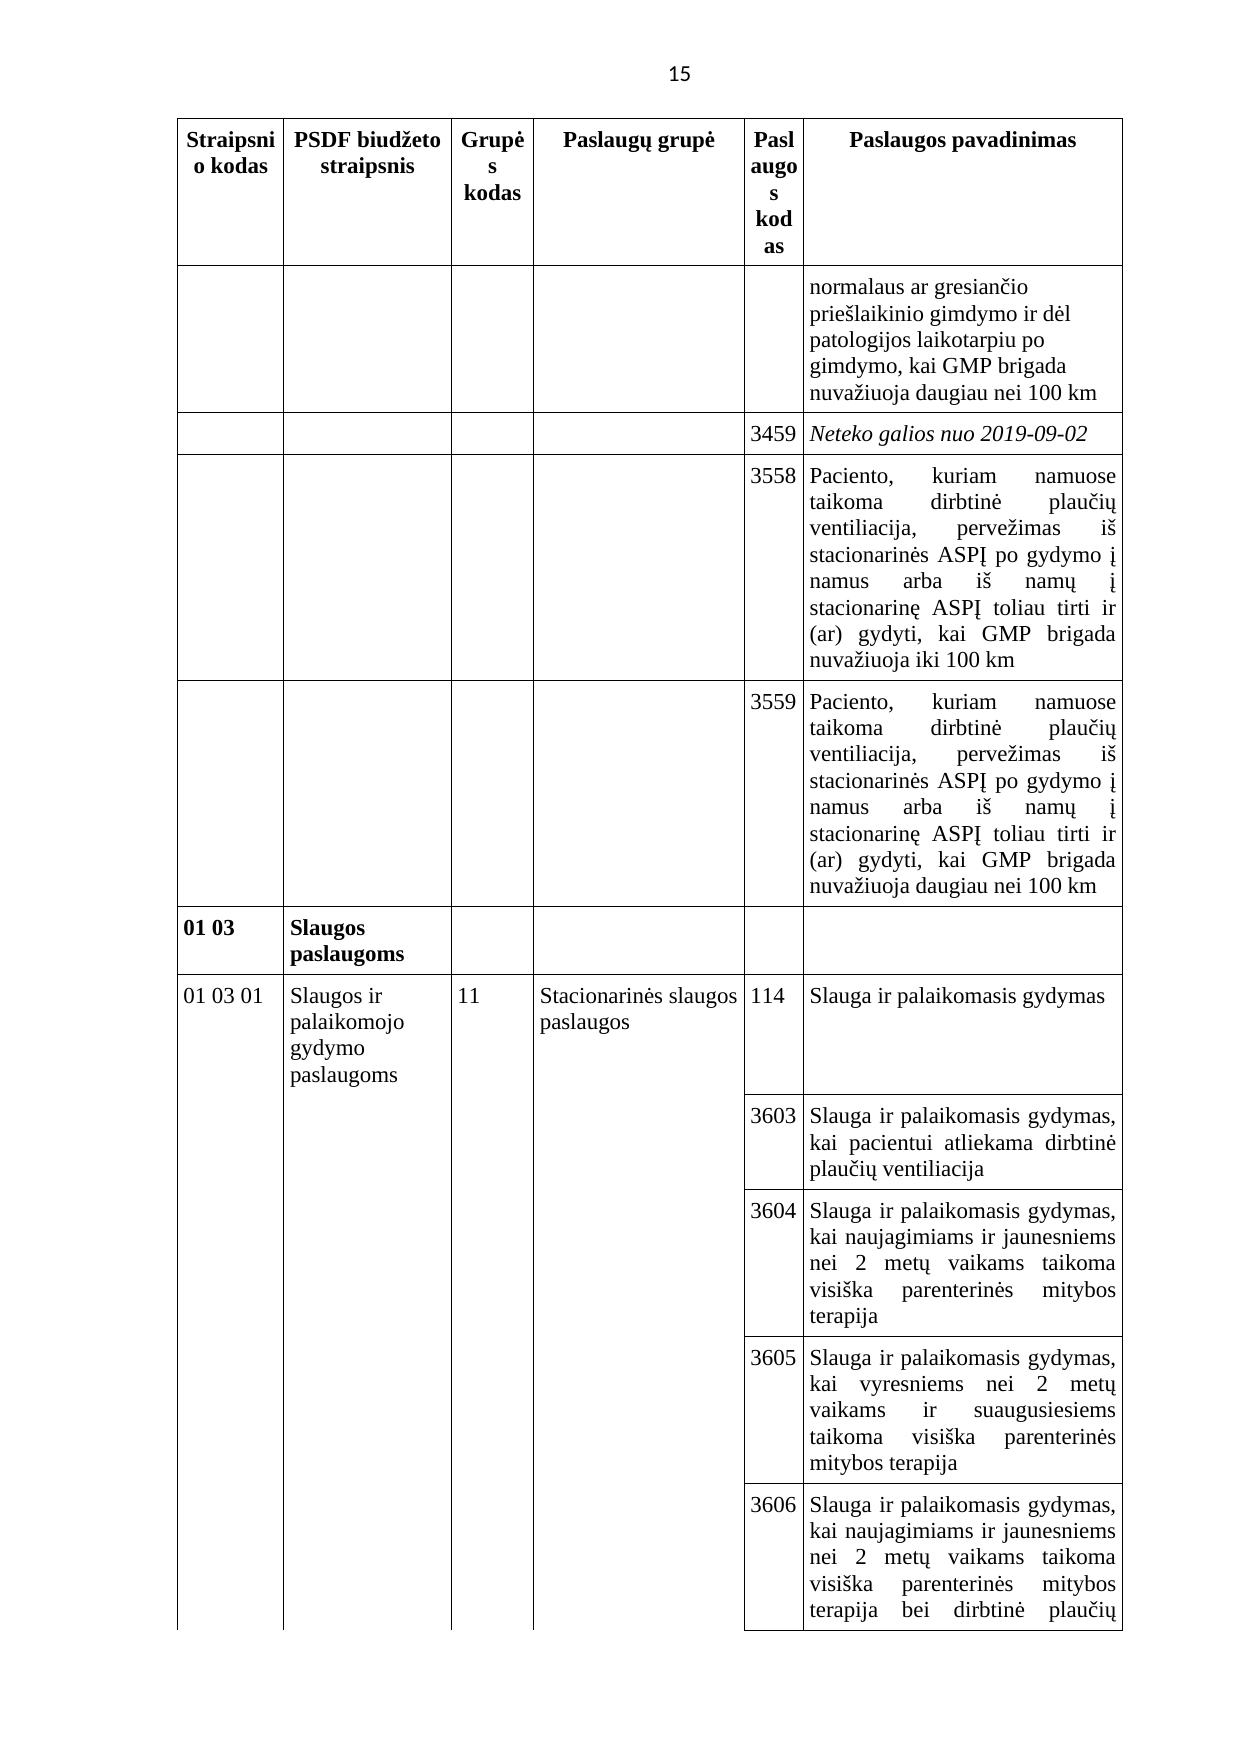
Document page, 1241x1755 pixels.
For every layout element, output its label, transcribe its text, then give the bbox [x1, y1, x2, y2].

table_cell 3605 [745, 1337, 803, 1482]
table_cell [284, 455, 451, 680]
table_cell [452, 681, 533, 906]
table_cell Slauga ir palaikomasis gydymas, kai vyresniems nei 2 metų vaikams ir suaugusiesiems taikoma visiška parenterinės mitybos terapija [804, 1337, 1122, 1482]
table_cell [452, 413, 533, 454]
table_cell [452, 1483, 533, 1629]
table_header PSDF biudžeto straipsnis [284, 119, 451, 265]
table_header Paslaugų grupė [534, 119, 744, 265]
table_cell [452, 455, 533, 680]
table_cell Paciento, kuriam namuose taikoma dirbtinė plaučių ventiliacija, pervežimas iš stacionarinės ASPĮ po gydymo į namus arba iš namų į stacionarinę ASPĮ toliau tirti ir (ar) gydyti, kai GMP brigada nuvažiuoja iki 100 km [804, 455, 1122, 680]
table_cell [534, 907, 744, 974]
table_cell [284, 266, 451, 412]
table_cell Paciento, kuriam namuose taikoma dirbtinė plaučių ventiliacija, pervežimas iš stacionarinės ASPĮ po gydymo į namus arba iš namų į stacionarinę ASPĮ toliau tirti ir (ar) gydyti, kai GMP brigada nuvažiuoja daugiau nei 100 km [804, 681, 1122, 906]
table_cell Stacionarinės slaugos paslaugos [534, 975, 744, 1094]
table_cell Slauga ir palaikomasis gydymas, kai naujagimiams ir jaunesniems nei 2 metų vaikams taikoma visiška parenterinės mitybos terapija bei dirbtinė plaučių [804, 1484, 1122, 1629]
table_header Paslaugos pavadinimas [804, 119, 1122, 265]
table_cell Slauga ir palaikomasis gydymas, kai naujagimiams ir jaunesniems nei 2 metų vaikams taikoma visiška parenterinės mitybos terapija [804, 1190, 1122, 1336]
table_cell 114 [745, 975, 803, 1094]
table_cell 3606 [745, 1484, 803, 1629]
table_cell [452, 1189, 533, 1336]
table_cell [178, 1189, 283, 1336]
table_cell [534, 1483, 744, 1629]
table_cell 3559 [745, 681, 803, 906]
table_cell [284, 681, 451, 906]
table_cell 3459 [745, 413, 803, 454]
table_cell [745, 266, 803, 412]
table_header Grupės kodas [452, 119, 533, 265]
table_cell [534, 1189, 744, 1336]
table_cell normalaus ar gresiančio priešlaikinio gimdymo ir dėl patologijos laikotarpiu po gimdymo, kai GMP brigada nuvažiuoja daugiau nei 100 km [804, 266, 1122, 412]
table_cell [534, 1336, 744, 1482]
table_cell [534, 413, 744, 454]
table_cell [452, 1336, 533, 1482]
table_cell [745, 907, 803, 974]
table_cell 3558 [745, 455, 803, 680]
table_cell [178, 1336, 283, 1482]
table_cell [534, 455, 744, 680]
table_cell [178, 266, 283, 412]
table_cell [178, 1483, 283, 1629]
table_cell [284, 1483, 451, 1629]
table_cell [804, 907, 1122, 974]
table_cell [452, 1094, 533, 1188]
table_header Straipsnio kodas [178, 119, 283, 265]
table_cell [452, 907, 533, 974]
table_cell [534, 1094, 744, 1188]
table_cell 01 03 01 [178, 975, 283, 1094]
table_cell [178, 455, 283, 680]
table_cell 3603 [745, 1095, 803, 1188]
table_cell [284, 1189, 451, 1336]
table_cell [284, 1336, 451, 1482]
table_cell Slauga ir palaikomasis gydymas, kai pacientui atliekama dirbtinė plaučių ventiliacija [804, 1095, 1122, 1188]
table_cell [452, 266, 533, 412]
table_cell [534, 266, 744, 412]
table_cell [178, 681, 283, 906]
table_cell Slauga ir palaikomasis gydymas [804, 975, 1122, 1094]
table_cell [534, 681, 744, 906]
table_cell Slaugos paslaugoms [284, 907, 451, 974]
table_cell 3604 [745, 1190, 803, 1336]
table_cell 11 [452, 975, 533, 1094]
table_cell Neteko galios nuo 2019-09-02 [804, 413, 1122, 454]
table_cell 01 03 [178, 907, 283, 974]
table_cell [178, 413, 283, 454]
table_cell [284, 413, 451, 454]
table_cell [178, 1094, 283, 1188]
table_cell Slaugos ir palaikomojo gydymo paslaugoms [284, 975, 451, 1094]
table_cell [284, 1094, 451, 1188]
table_header Paslaugos kodas [745, 119, 803, 265]
